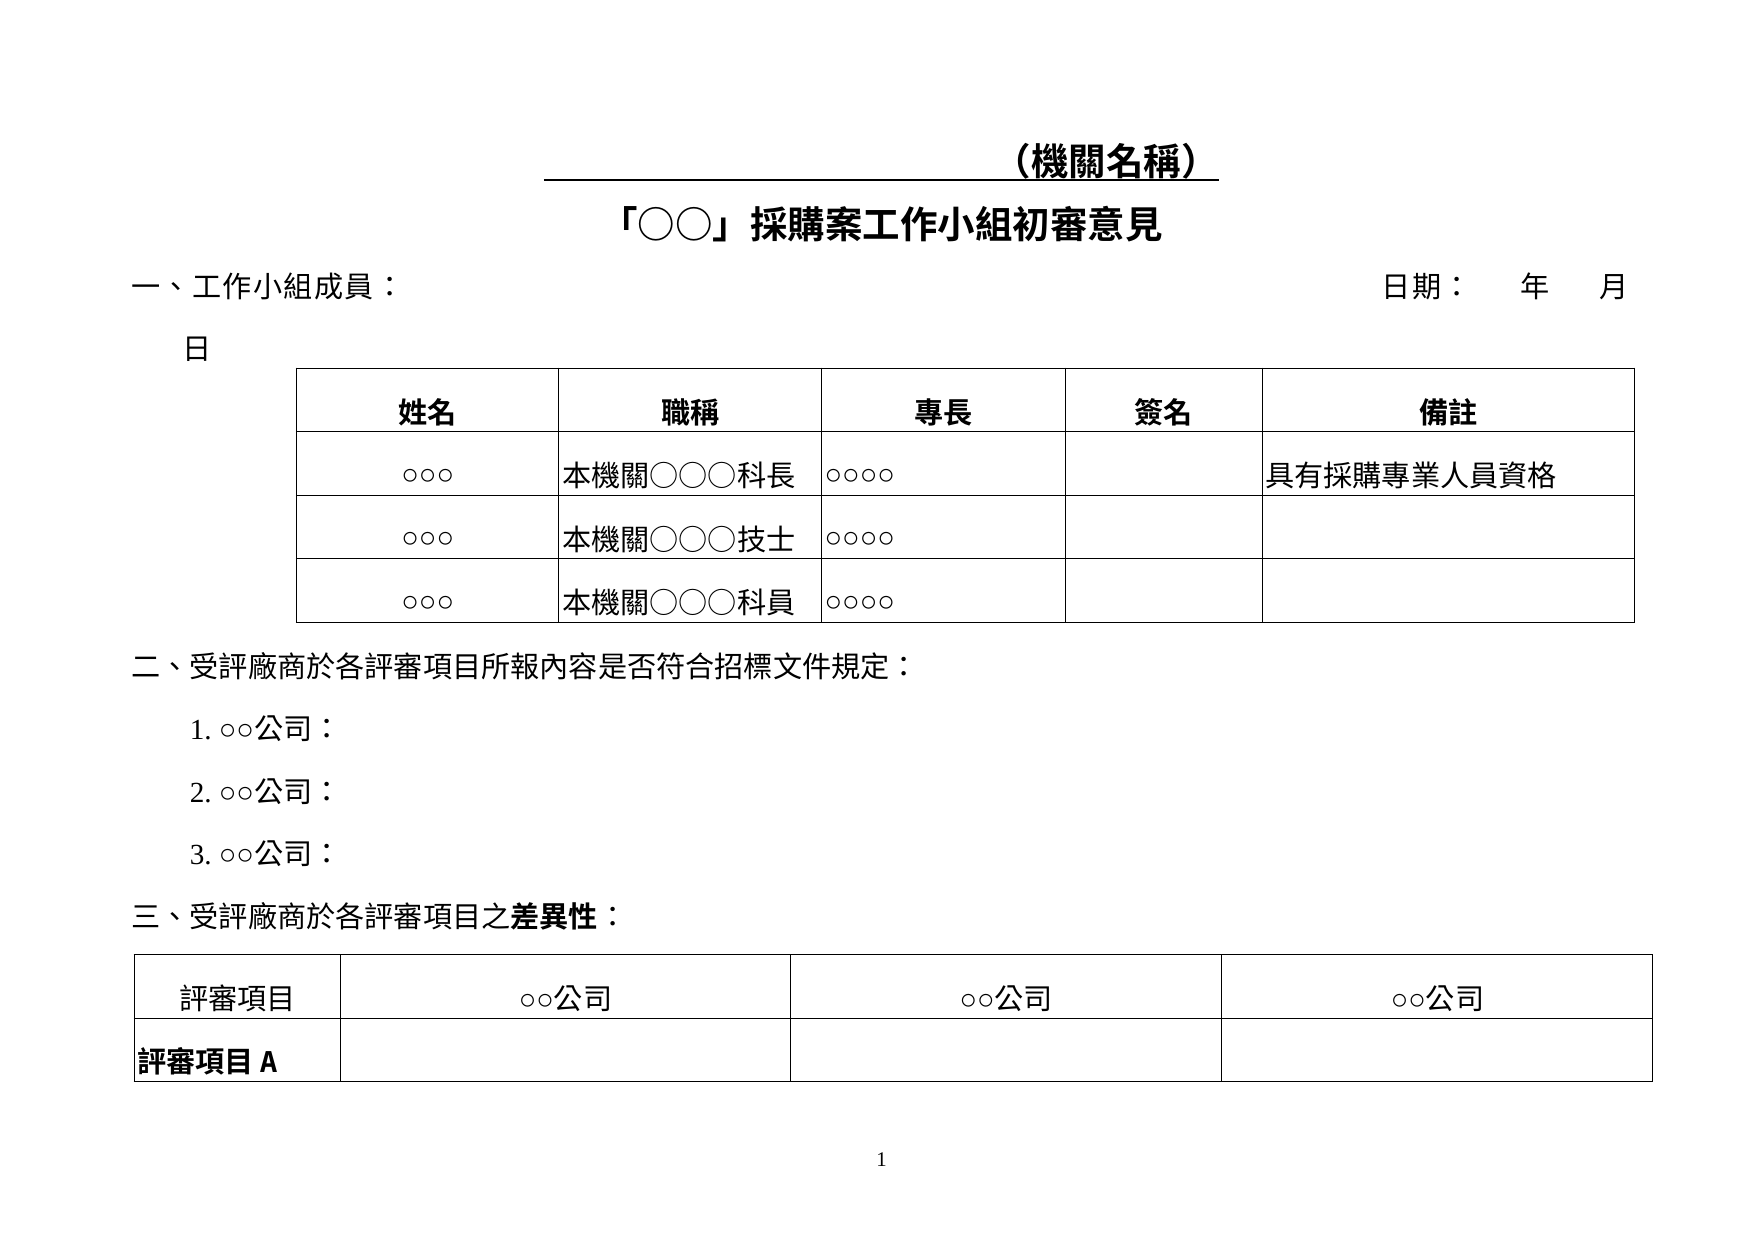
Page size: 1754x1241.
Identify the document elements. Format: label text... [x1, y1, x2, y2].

text 1. ○○公司： [189, 685, 1631, 748]
table_header 備註 [1263, 369, 1634, 431]
table_header ○○公司 [1222, 955, 1652, 1018]
table_cell ○○○ [297, 432, 558, 495]
text 二、受評廠商於各評審項目所報內容是否符合招標文件規定： [131, 623, 1631, 685]
table_cell [341, 1019, 790, 1081]
table_header 職稱 [559, 369, 821, 431]
table_cell ○○○○ [822, 432, 1065, 495]
table_cell 評審項目A [135, 1019, 340, 1081]
table_cell 本機關○○○技士 [559, 496, 821, 558]
text 三、受評廠商於各評審項目之差異性： [131, 873, 1631, 935]
table_cell 本機關○○○科員 [559, 559, 821, 622]
table_cell ○○○○ [822, 496, 1065, 558]
text （機關名稱） [131, 118, 1631, 180]
table_cell 具有採購專業人員資格 [1263, 432, 1634, 495]
table_cell ○○○ [297, 559, 558, 622]
table_header 專長 [822, 369, 1065, 431]
table_cell [1263, 559, 1634, 622]
table_cell ○○○ [297, 496, 558, 558]
table_header ○○公司 [341, 955, 790, 1018]
table_header ○○公司 [791, 955, 1221, 1018]
text 2. ○○公司： [189, 748, 1631, 810]
text 「○○」採購案工作小組初審意見 [131, 180, 1631, 243]
table_cell [1066, 432, 1262, 495]
table_header 姓名 [297, 369, 558, 431]
table_cell ○○○○ [822, 559, 1065, 622]
table_cell [1222, 1019, 1652, 1081]
text 一、工作小組成員： 日期： 年 月 日 [131, 243, 1631, 368]
table_header 評審項目 [135, 955, 340, 1018]
table_cell [791, 1019, 1221, 1081]
table_header 簽名 [1066, 369, 1262, 431]
table_cell 本機關○○○科長 [559, 432, 821, 495]
text 3. ○○公司： [189, 810, 1631, 873]
table_cell [1066, 559, 1262, 622]
table_cell [1263, 496, 1634, 558]
table_cell [1066, 496, 1262, 558]
